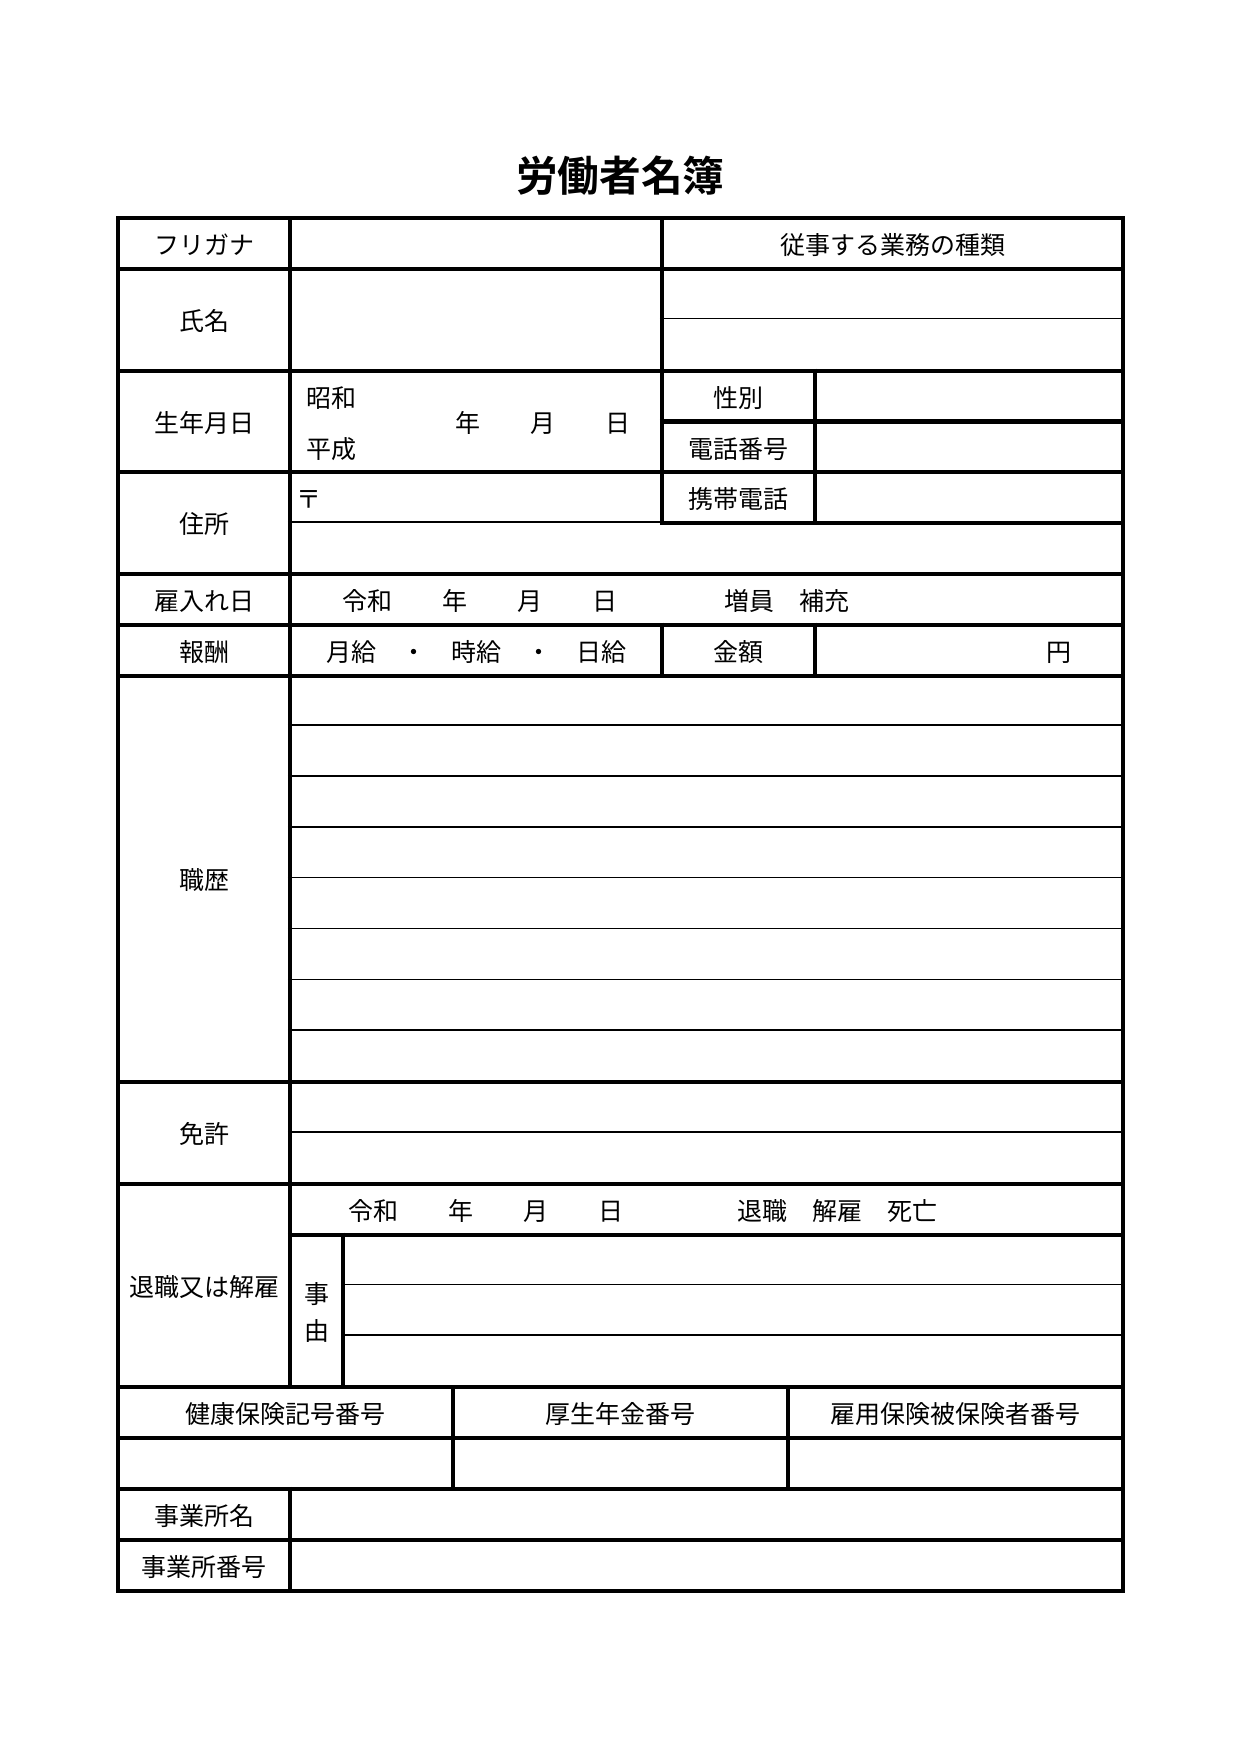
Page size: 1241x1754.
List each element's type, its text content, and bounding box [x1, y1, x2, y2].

table_cell 円 [817, 627, 1121, 673]
table_cell [292, 777, 1121, 826]
table_cell [292, 878, 1121, 928]
table_cell 平成 [292, 419, 373, 470]
table_cell [292, 678, 1121, 724]
table_cell [292, 929, 1121, 978]
table_cell [345, 1237, 1121, 1283]
table_cell 報酬 [120, 627, 288, 673]
table_cell [292, 1031, 1121, 1080]
table_cell [292, 1491, 1121, 1538]
table_cell 事業所番号 [120, 1542, 288, 1588]
table_cell 免許 [120, 1084, 288, 1182]
table_cell 電話番号 [664, 424, 813, 470]
table_cell 生年月日 [120, 373, 288, 470]
table_cell [292, 726, 1121, 775]
table_cell [120, 1440, 451, 1487]
table_cell [817, 424, 1121, 470]
table_cell 氏名 [120, 271, 288, 368]
table_cell [292, 1542, 1121, 1588]
table_cell 雇用保険被保険者番号 [790, 1389, 1121, 1436]
table_cell [292, 828, 1121, 877]
table_cell 健康保険記号番号 [120, 1389, 451, 1436]
table_cell [817, 373, 1121, 419]
table_cell 金額 [664, 627, 813, 673]
table_cell 厚生年金番号 [455, 1389, 786, 1436]
table_cell [455, 1440, 786, 1487]
table_cell 年 月 日 [373, 373, 660, 470]
table_cell [664, 271, 1121, 318]
table_cell [292, 271, 660, 368]
table_cell [292, 523, 1121, 572]
table_cell 携帯電話 [664, 474, 813, 521]
table_cell 月給 ・ 時給 ・ 日給 [292, 627, 660, 673]
table_cell 令和 年 月 日 [292, 576, 694, 623]
table_cell [790, 1440, 1121, 1487]
table_header 従事する業務の種類 [664, 220, 1121, 267]
table_cell 住所 [120, 474, 288, 572]
table_cell [345, 1336, 1121, 1385]
table_cell [345, 1285, 1121, 1334]
table_cell 昭和 [292, 373, 373, 419]
table_cell 職歴 [120, 678, 288, 1080]
table_cell 事由 [292, 1237, 341, 1385]
table_cell 〒 [292, 474, 660, 521]
table_cell [292, 1084, 1121, 1131]
table_cell 増員 補充 [694, 576, 1121, 623]
table_cell 事業所名 [120, 1491, 288, 1538]
table_cell [664, 319, 1121, 368]
table_cell 雇入れ日 [120, 576, 288, 623]
table_header [292, 220, 660, 267]
table_header フリガナ [120, 220, 288, 267]
table_cell [817, 474, 1121, 521]
table_cell [292, 980, 1121, 1029]
table_cell 退職 解雇 死亡 [706, 1186, 1121, 1233]
table_cell 性別 [664, 373, 813, 419]
table_cell 令和 年 月 日 [292, 1186, 706, 1233]
title 労働者名簿 [118, 143, 1122, 203]
table_cell [292, 1133, 1121, 1182]
table_cell 退職又は解雇 [120, 1186, 288, 1385]
